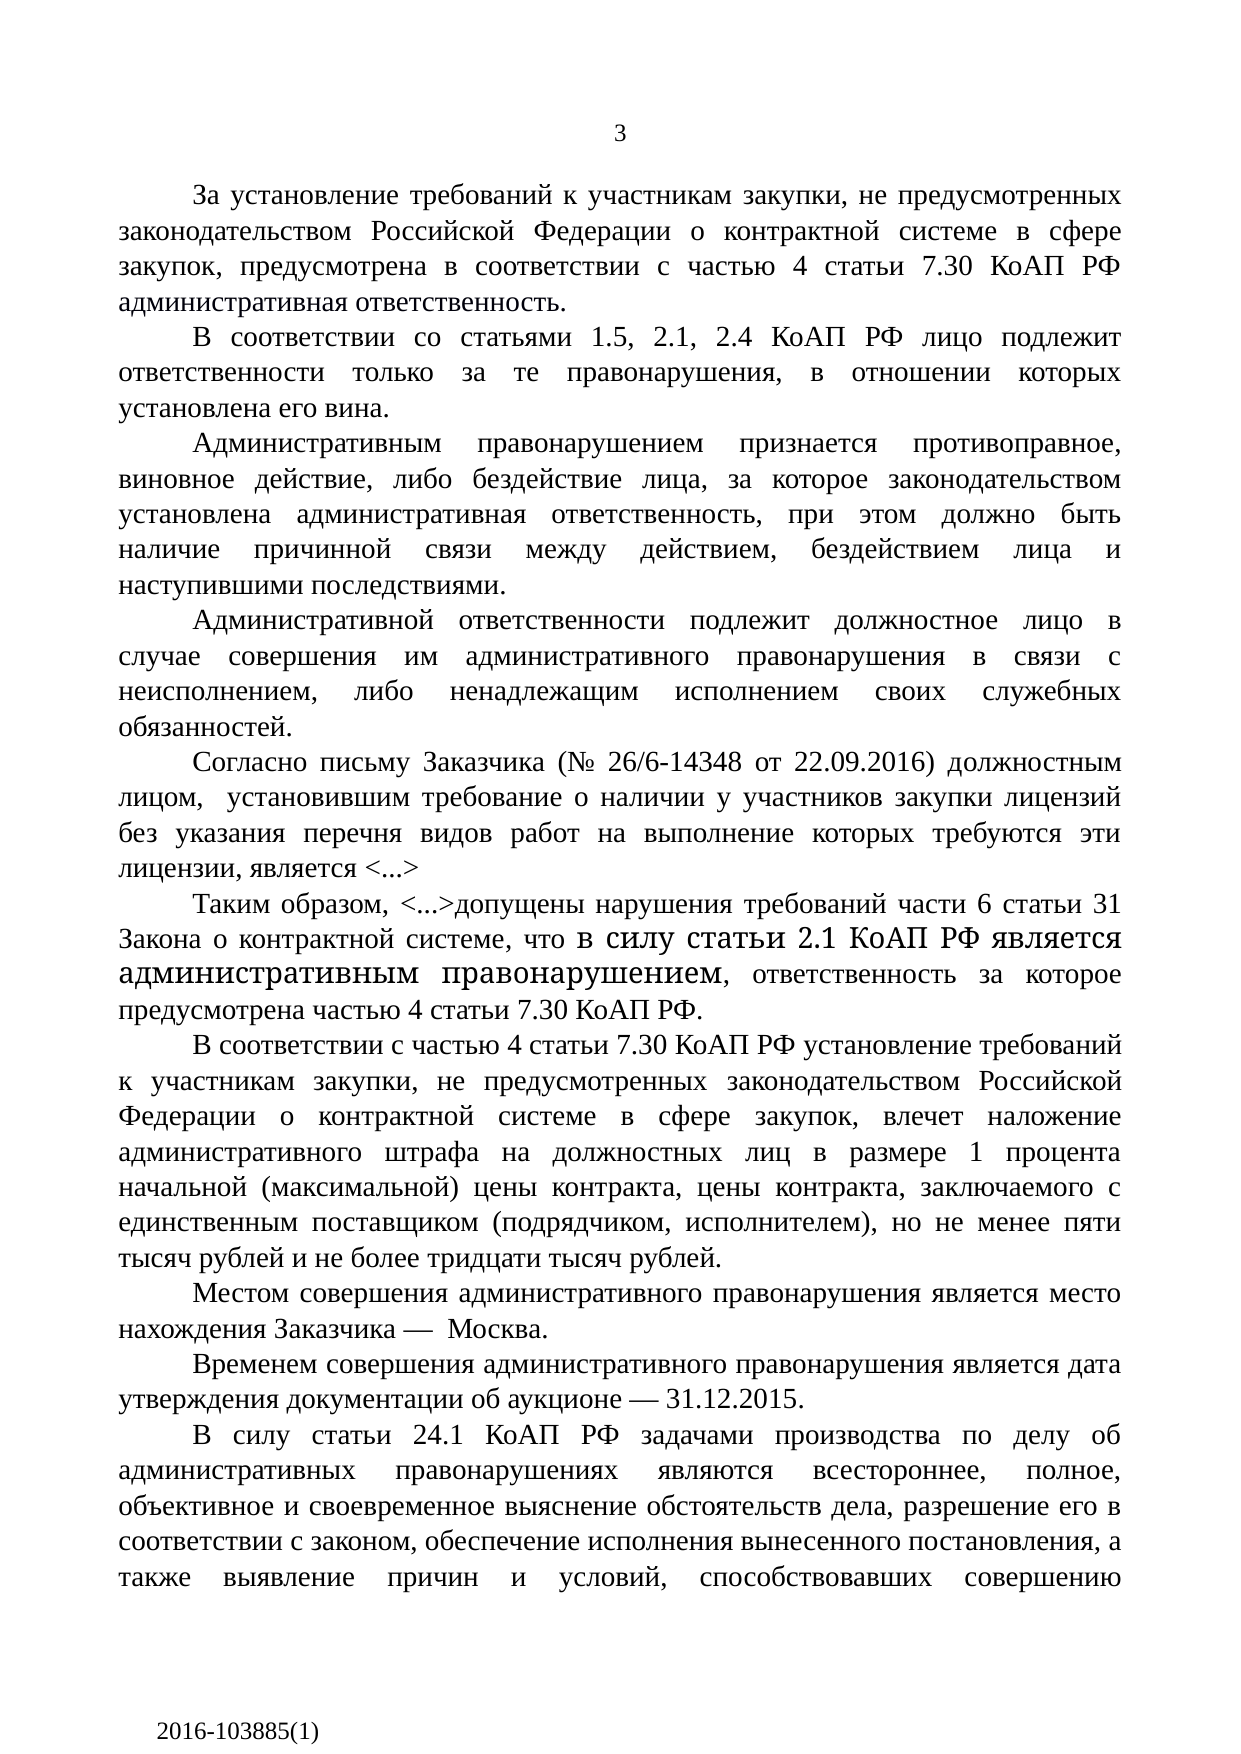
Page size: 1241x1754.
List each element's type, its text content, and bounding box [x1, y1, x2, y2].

text Временем совершения административного правонарушения является дата утверждения документации об аукционе — 31.12.2015. [118, 1345, 1122, 1416]
text Административной ответственности подлежит должностное лицо в случае совершения им административного правонарушения в связи с неисполнением, либо ненадлежащим исполнением своих служебных обязанностей. [118, 601, 1122, 743]
text Административным правонарушением признается противоправное, виновное действие, либо бездействие лица, за которое законодательством установлена административная ответственность, при этом должно быть наличие причинной связи между действием, бездействием лица и наступившими последствиями. [118, 424, 1122, 601]
text Таким образом, <...>допущены нарушения требований части 6 статьи 31 Закона о контрактной системе, что в силу статьи 2.1 КоАП РФ является административным правонарушением, ответственность за которое предусмотрена частью 4 статьи 7.30 КоАП РФ. [118, 885, 1122, 1026]
text В соответствии с частью 4 статьи 7.30 КоАП РФ установление требований к участникам закупки, не предусмотренных законодательством Российской Федерации о контрактной системе в сфере закупок, влечет наложение административного штрафа на должностных лиц в размере 1 процента начальной (максимальной) цены контракта, цены контракта, заключаемого с единственным поставщиком (подрядчиком, исполнителем), но не менее пяти тысяч рублей и не более тридцати тысяч рублей. [118, 1026, 1122, 1274]
text За установление требований к участникам закупки, не предусмотренных законодательством Российской Федерации о контрактной системе в сфере закупок, предусмотрена в соответствии с частью 4 статьи 7.30 КоАП РФ административная ответственность. [118, 176, 1122, 318]
text Местом совершения административного правонарушения является место нахождения Заказчика — Москва. [118, 1274, 1122, 1345]
text В силу статьи 24.1 КоАП РФ задачами производства по делу об административных правонарушениях являются всестороннее, полное, объективное и своевременное выяснение обстоятельств дела, разрешение его в соответствии с законом, обеспечение исполнения вынесенного постановления, а также выявление причин и условий, способствовавших совершению [118, 1416, 1122, 1593]
text В соответствии со статьями 1.5, 2.1, 2.4 КоАП РФ лицо подлежит ответственности только за те правонарушения, в отношении которых установлена его вина. [118, 318, 1122, 424]
text Согласно письму Заказчика (№ 26/6-14348 от 22.09.2016) должностным лицом, установившим требование о наличии у участников закупки лицензий без указания перечня видов работ на выполнение которых требуются эти лицензии, является <...> [118, 743, 1122, 885]
